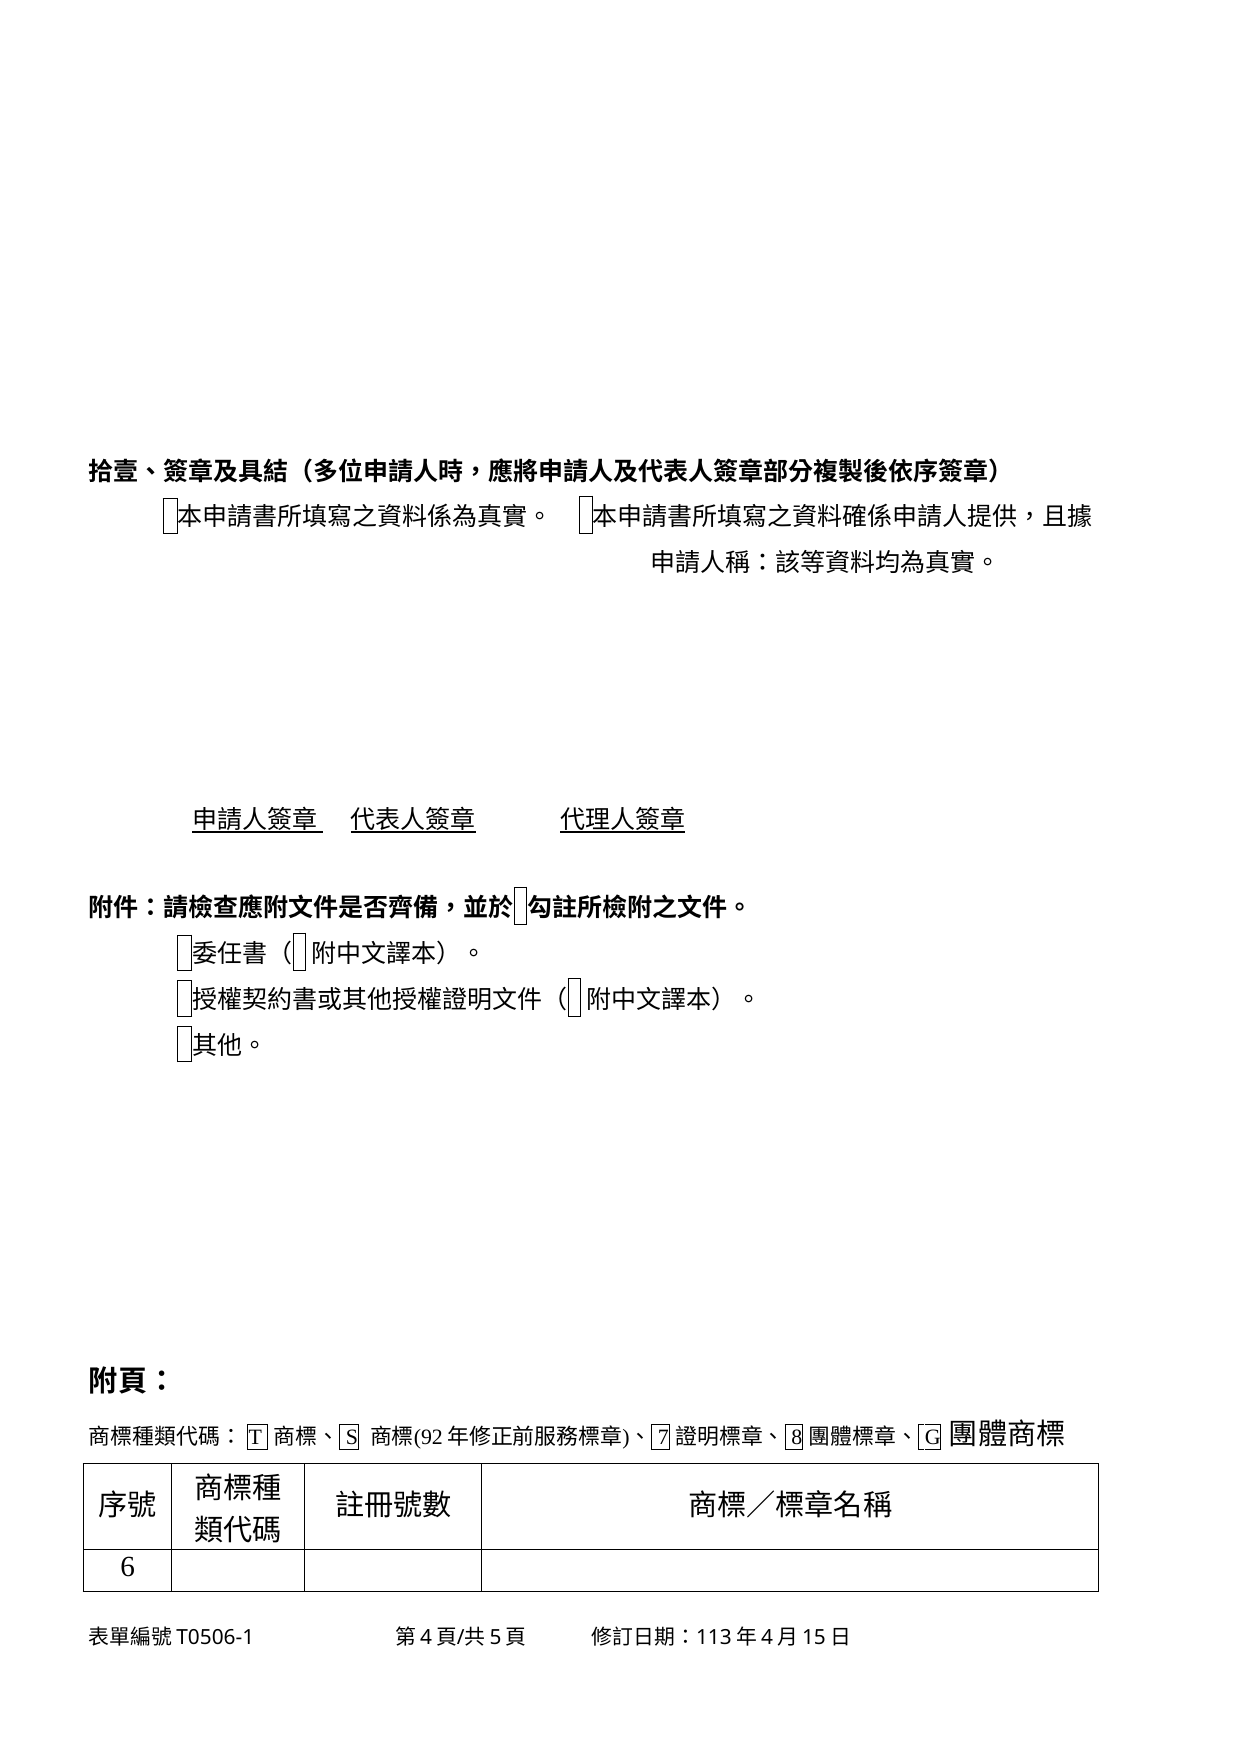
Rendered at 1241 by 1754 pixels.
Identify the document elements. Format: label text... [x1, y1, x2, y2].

text 勾註所檢附之文件。 [527, 888, 1092, 924]
text 其他。 [177, 1025, 1092, 1061]
table_header 序號 [84, 1464, 171, 1549]
text 授權契約書或其他授權證明文件（ [177, 979, 568, 1016]
text 附中文譯本）。 [581, 979, 1092, 1016]
text [294, 934, 305, 970]
table_cell [482, 1550, 1098, 1591]
text 商標種類代碼： T 商標、 S 商標(92年修正前服務標章)、 7 證明標章、 8 團體標章、 G 團體商標 [89, 1410, 1092, 1453]
text 本申請書所填寫之資料係為真實。 本申請書所填寫之資料確係申請人提供，且據申請人稱：該等資料均為真實。 [162, 497, 1092, 578]
text 拾壹、簽章及具結（多位申請人時，應將申請人及代表人簽章部分複製後依序簽章） [89, 451, 1092, 488]
table_header 商標／標章名稱 [482, 1464, 1098, 1549]
table_header 註冊號數 [305, 1464, 481, 1549]
text 附件：請檢查應附文件是否齊備，並於 [89, 888, 514, 924]
table_header 商標種 類代碼 [172, 1464, 304, 1549]
table_cell [172, 1550, 304, 1591]
text 附頁： [89, 1358, 1092, 1400]
text 委任書（ [177, 933, 293, 970]
text 申請人簽章 代表人簽章 代理人簽章 [192, 800, 1092, 836]
table_cell [305, 1550, 481, 1591]
table_cell 6 [84, 1550, 171, 1591]
text 附中文譯本）。 [306, 933, 1092, 970]
